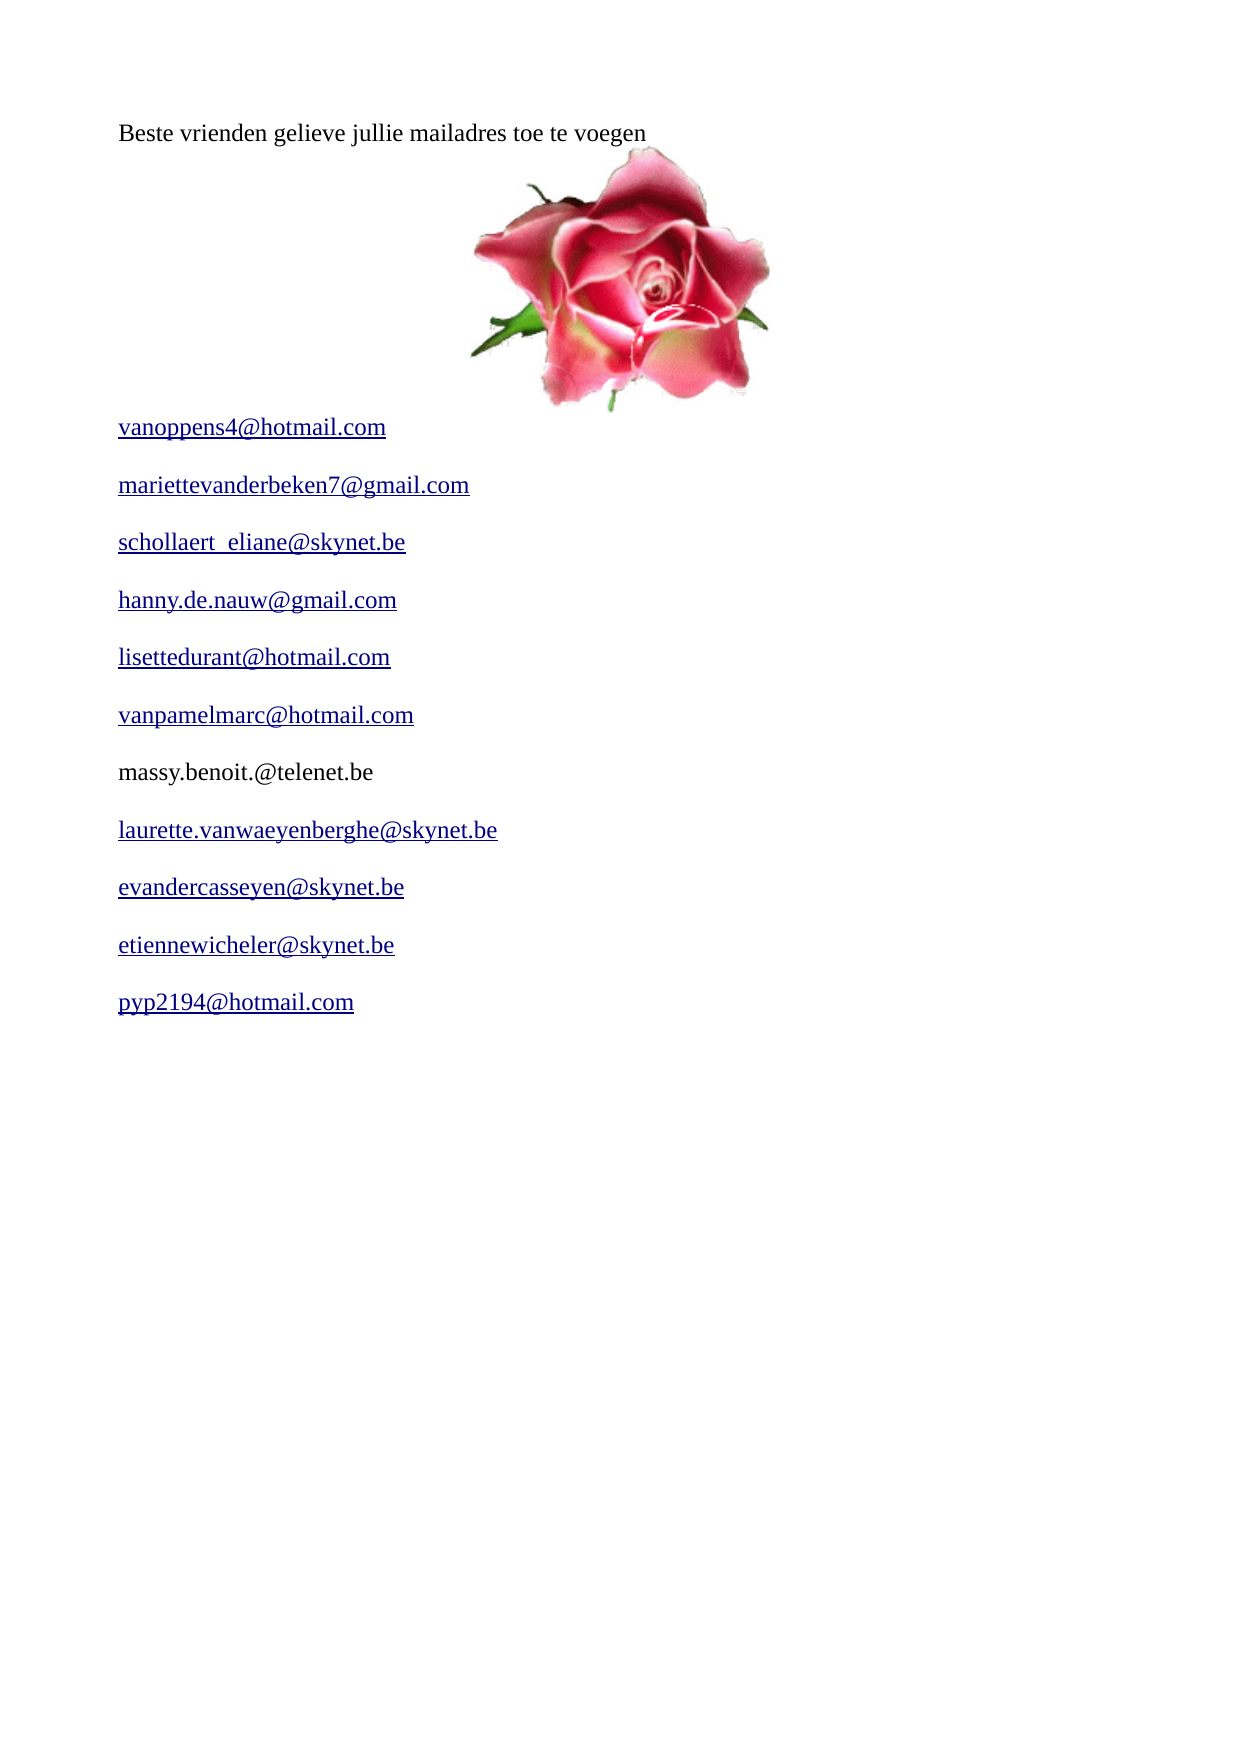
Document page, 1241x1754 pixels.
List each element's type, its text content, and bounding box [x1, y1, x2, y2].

text vanpamelmarc@hotmail.com [118, 700, 1122, 729]
text etiennewicheler@skynet.be [118, 930, 1122, 959]
text massy.benoit.@telenet.be [118, 757, 1122, 786]
text mariettevanderbeken7@gmail.com [118, 470, 1122, 499]
text evandercasseyen@skynet.be [118, 872, 1122, 901]
text laurette.vanwaeyenberghe@skynet.be [118, 815, 1122, 844]
text hanny.de.nauw@gmail.com [118, 585, 1122, 614]
text lisettedurant@hotmail.com [118, 642, 1122, 671]
text pyp2194@hotmail.com [118, 987, 1122, 1016]
text schollaert_eliane@skynet.be [118, 527, 1122, 556]
picture [470, 146, 770, 413]
text Beste vrienden gelieve jullie mailadres toe te voegen [118, 118, 1122, 147]
text vanoppens4@hotmail.com [118, 147, 1122, 441]
